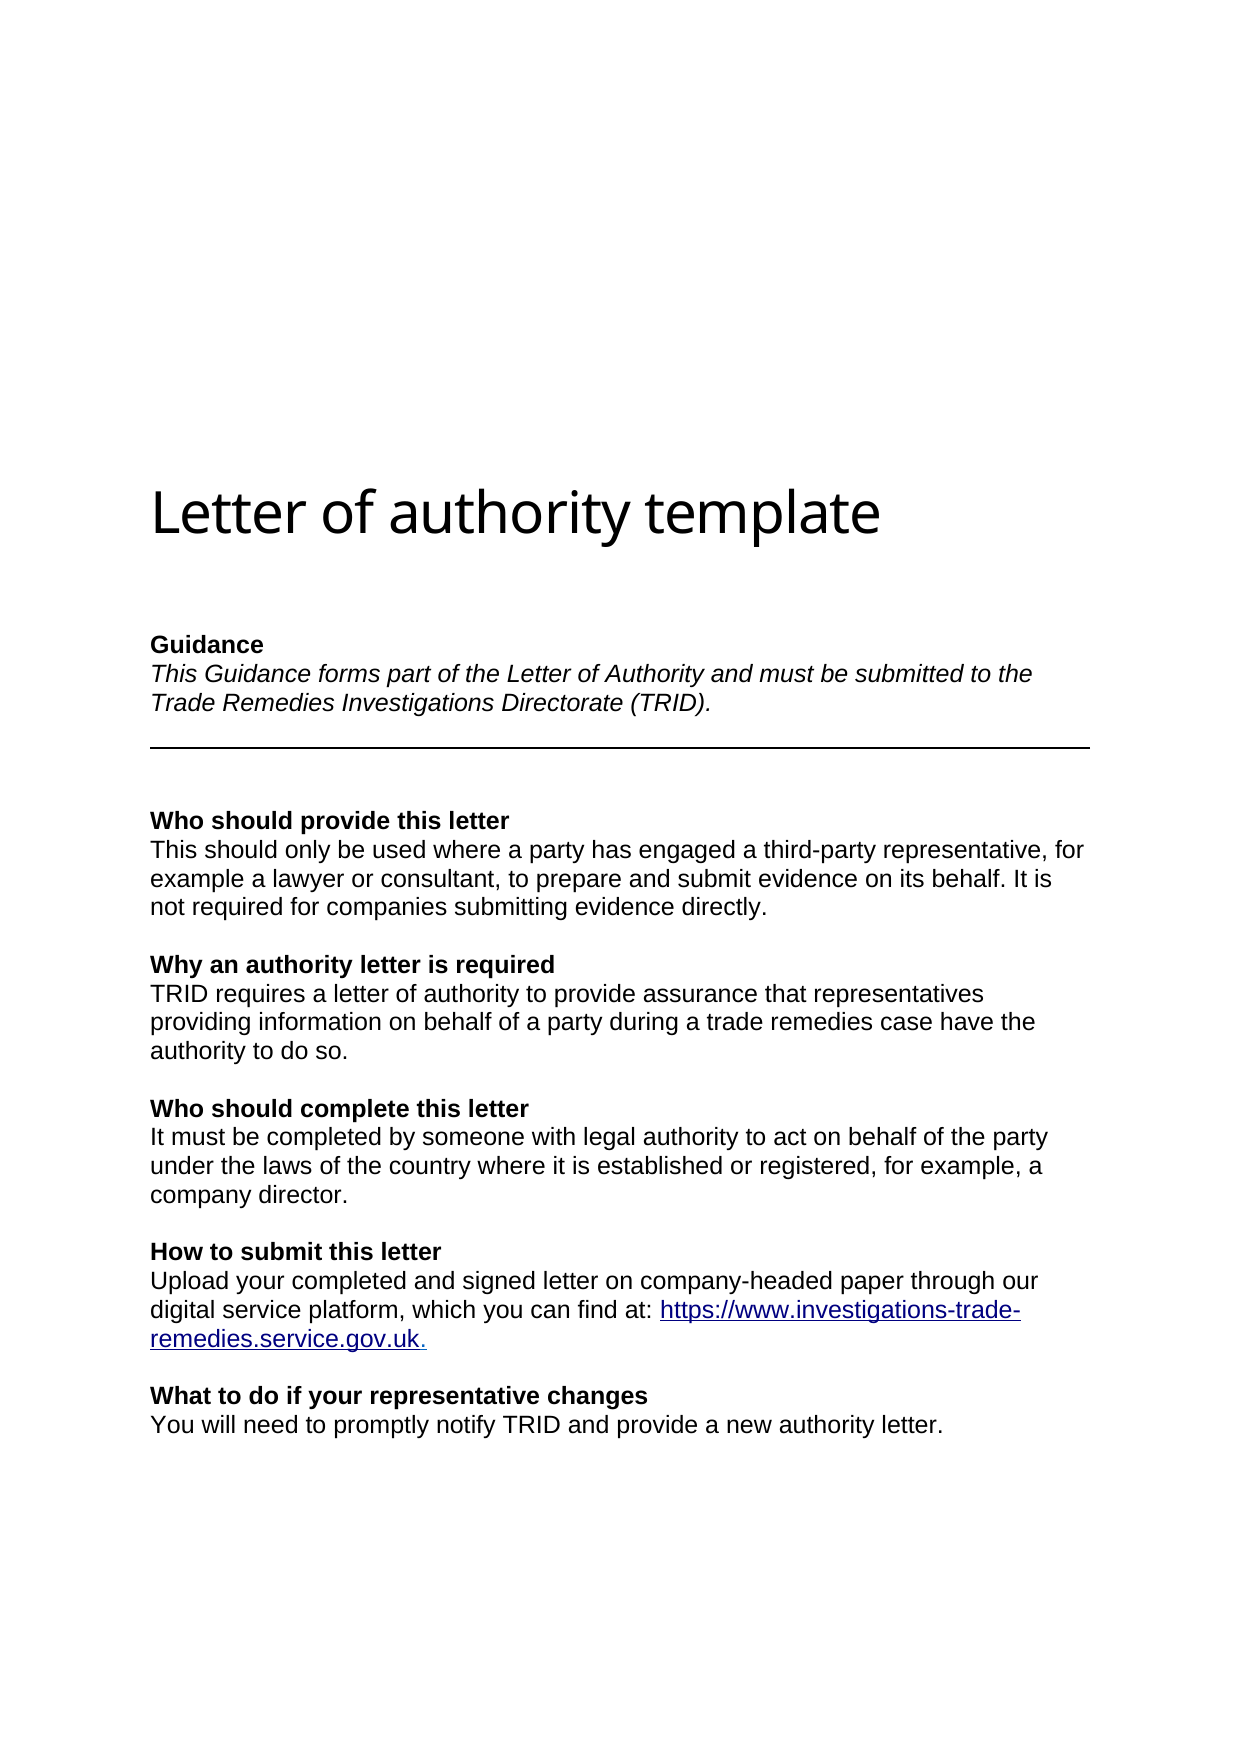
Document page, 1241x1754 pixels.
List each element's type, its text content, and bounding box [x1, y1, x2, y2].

text TRID requires a letter of authority to provide assurance that representatives providing information on behalf of a party during a trade remedies case have the authority to do so. [150, 979, 1090, 1065]
text Who should provide this letter [150, 806, 1090, 835]
text You will need to promptly notify TRID and provide a new authority letter. [150, 1410, 1090, 1439]
text What to do if your representative changes [150, 1381, 1090, 1410]
text Upload your completed and signed letter on company-headed paper through our digital service platform, which you can find at: https://www.investigations-trade-remedies.service.gov.uk. [150, 1266, 1090, 1352]
text This should only be used where a party has engaged a third-party representative, for example a lawyer or consultant, to prepare and submit evidence on its behalf. It is not required for companies submitting evidence directly. [150, 835, 1090, 921]
text How to submit this letter [150, 1237, 1090, 1266]
text It must be completed by someone with legal authority to act on behalf of the party under the laws of the country where it is established or registered, for example, a company director. [150, 1122, 1090, 1209]
text Who should complete this letter [150, 1094, 1090, 1122]
text Guidance [150, 630, 1090, 659]
text This Guidance forms part of the Letter of Authority and must be submitted to the Trade Remedies Investigations Directorate (TRID). [150, 659, 1090, 716]
text Why an authority letter is required [150, 950, 1090, 979]
title Letter of authority template [150, 471, 1090, 630]
